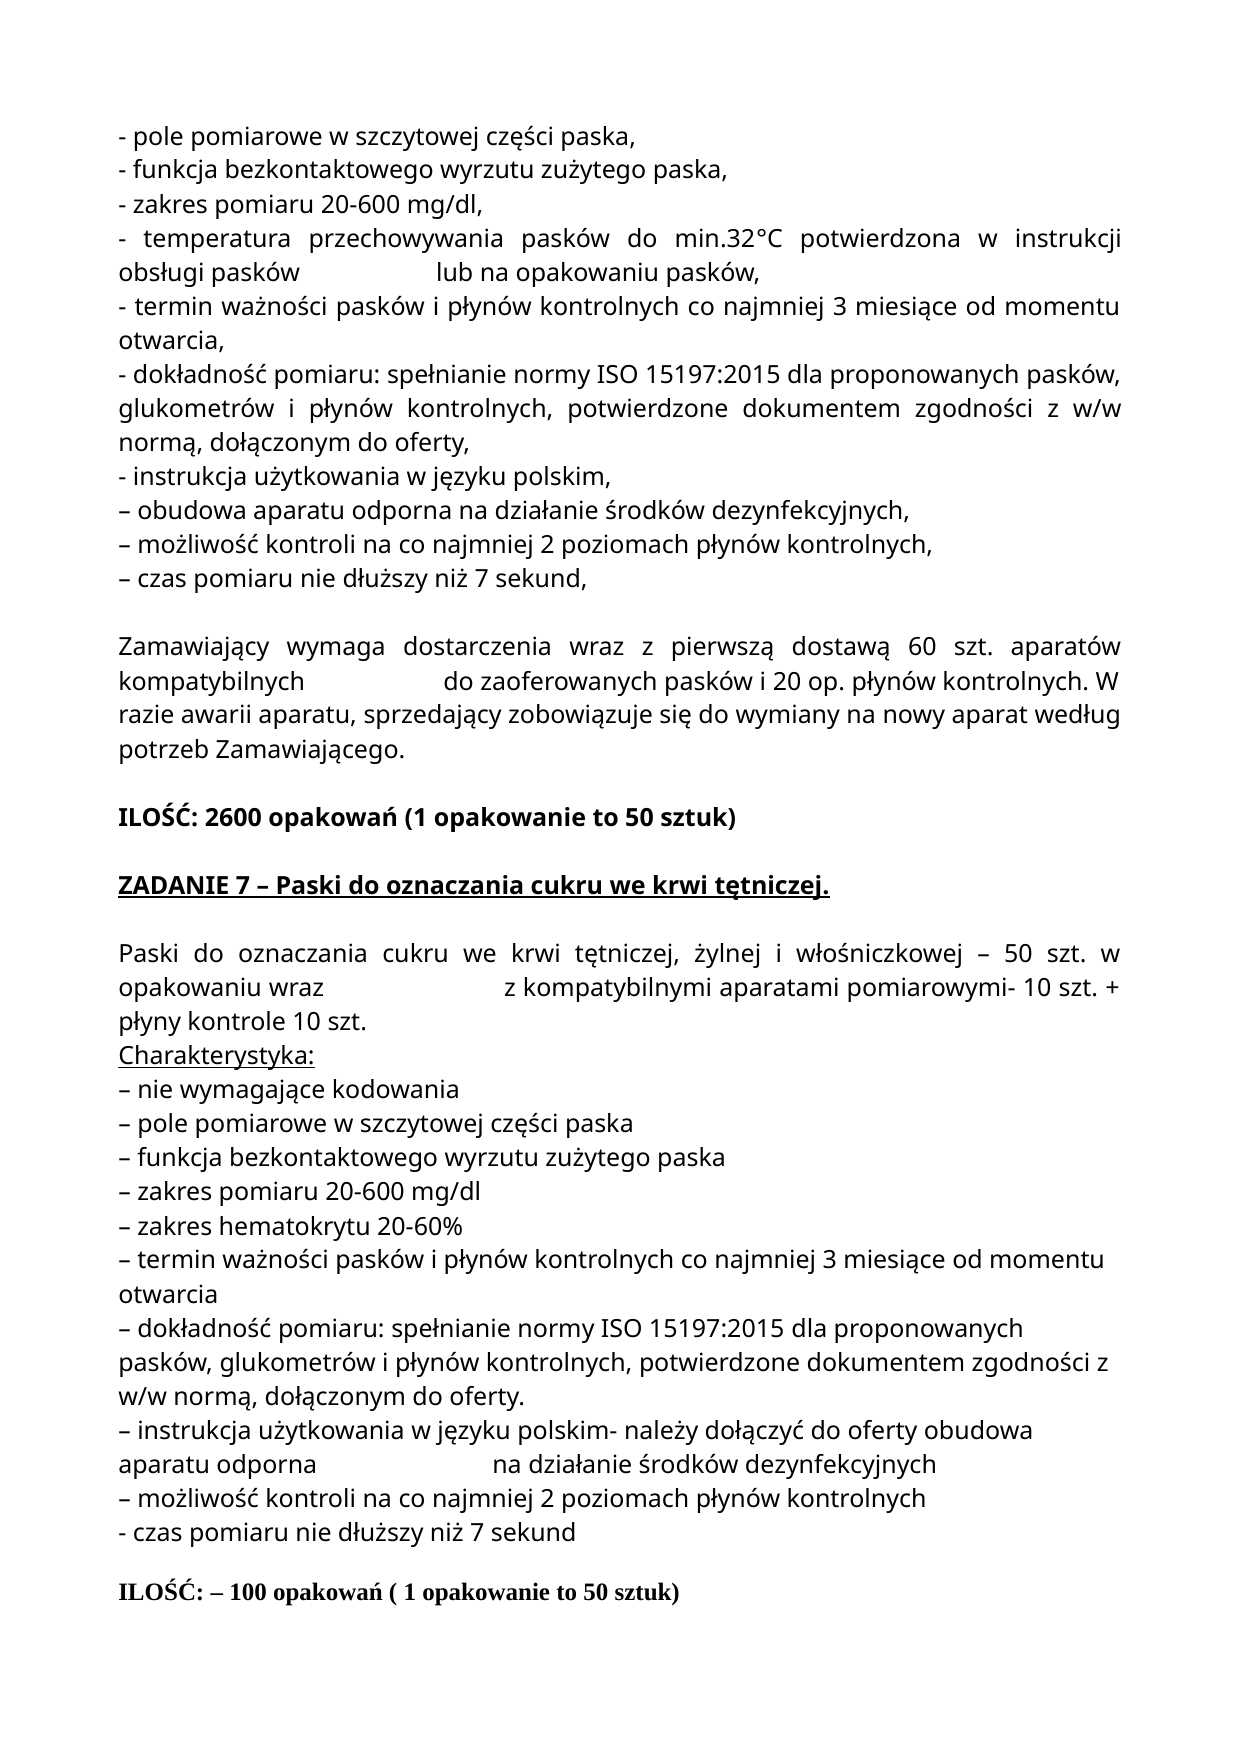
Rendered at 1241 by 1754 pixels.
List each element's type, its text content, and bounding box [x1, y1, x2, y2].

text – możliwość kontroli na co najmniej 2 poziomach płynów kontrolnych [118, 1481, 1122, 1515]
text - temperatura przechowywania pasków do min.32°C potwierdzona w instrukcji obsługi pasków lub na opakowaniu pasków, [118, 220, 1122, 288]
text - pole pomiarowe w szczytowej części paska, [118, 118, 1122, 152]
text - funkcja bezkontaktowego wyrzutu zużytego paska, [118, 152, 1122, 186]
text – czas pomiaru nie dłuższy niż 7 sekund, [118, 561, 1122, 595]
text ILOŚĆ: – 100 opakowań ( 1 opakowanie to 50 sztuk) [118, 1577, 1122, 1606]
text - instrukcja użytkowania w języku polskim, [118, 459, 1122, 493]
text - czas pomiaru nie dłuższy niż 7 sekund [118, 1515, 1122, 1549]
text ILOŚĆ: 2600 opakowań (1 opakowanie to 50 sztuk) [118, 799, 1122, 833]
text – zakres pomiaru 20-600 mg/dl [118, 1174, 1122, 1208]
text – nie wymagające kodowania [118, 1072, 1122, 1106]
text - termin ważności pasków i płynów kontrolnych co najmniej 3 miesiące od momentu otwarcia, [118, 288, 1122, 357]
text - zakres pomiaru 20-600 mg/dl, [118, 186, 1122, 220]
text Paski do oznaczania cukru we krwi tętniczej, żylnej i włośniczkowej – 50 szt. w opakowaniu wraz z kompatybilnymi aparatami pomiarowymi- 10 szt. + płyny kontrole 10 szt. [118, 936, 1122, 1038]
text ZADANIE 7 – Paski do oznaczania cukru we krwi tętniczej. [118, 867, 1122, 902]
text – pole pomiarowe w szczytowej części paska [118, 1106, 1122, 1140]
text – zakres hematokrytu 20-60% [118, 1208, 1122, 1242]
text - dokładność pomiaru: spełnianie normy ISO 15197:2015 dla proponowanych pasków, glukometrów i płynów kontrolnych, potwierdzone dokumentem zgodności z w/w normą, dołączonym do oferty, [118, 357, 1122, 459]
text – funkcja bezkontaktowego wyrzutu zużytego paska [118, 1140, 1122, 1174]
text – obudowa aparatu odporna na działanie środków dezynfekcyjnych, [118, 493, 1122, 527]
text – możliwość kontroli na co najmniej 2 poziomach płynów kontrolnych, [118, 527, 1122, 561]
text – termin ważności pasków i płynów kontrolnych co najmniej 3 miesiące od momentu otwarcia [118, 1242, 1122, 1310]
text Charakterystyka: [118, 1038, 1122, 1072]
text – dokładność pomiaru: spełnianie normy ISO 15197:2015 dla proponowanych pasków, glukometrów i płynów kontrolnych, potwierdzone dokumentem zgodności z w/w normą, dołączonym do oferty. [118, 1310, 1122, 1412]
text Zamawiający wymaga dostarczenia wraz z pierwszą dostawą 60 szt. aparatów kompatybilnych do zaoferowanych pasków i 20 op. płynów kontrolnych. W razie awarii aparatu, sprzedający zobowiązuje się do wymiany na nowy aparat według potrzeb Zamawiającego. [118, 629, 1122, 765]
text – instrukcja użytkowania w języku polskim- należy dołączyć do oferty obudowa aparatu odporna na działanie środków dezynfekcyjnych [118, 1412, 1122, 1481]
